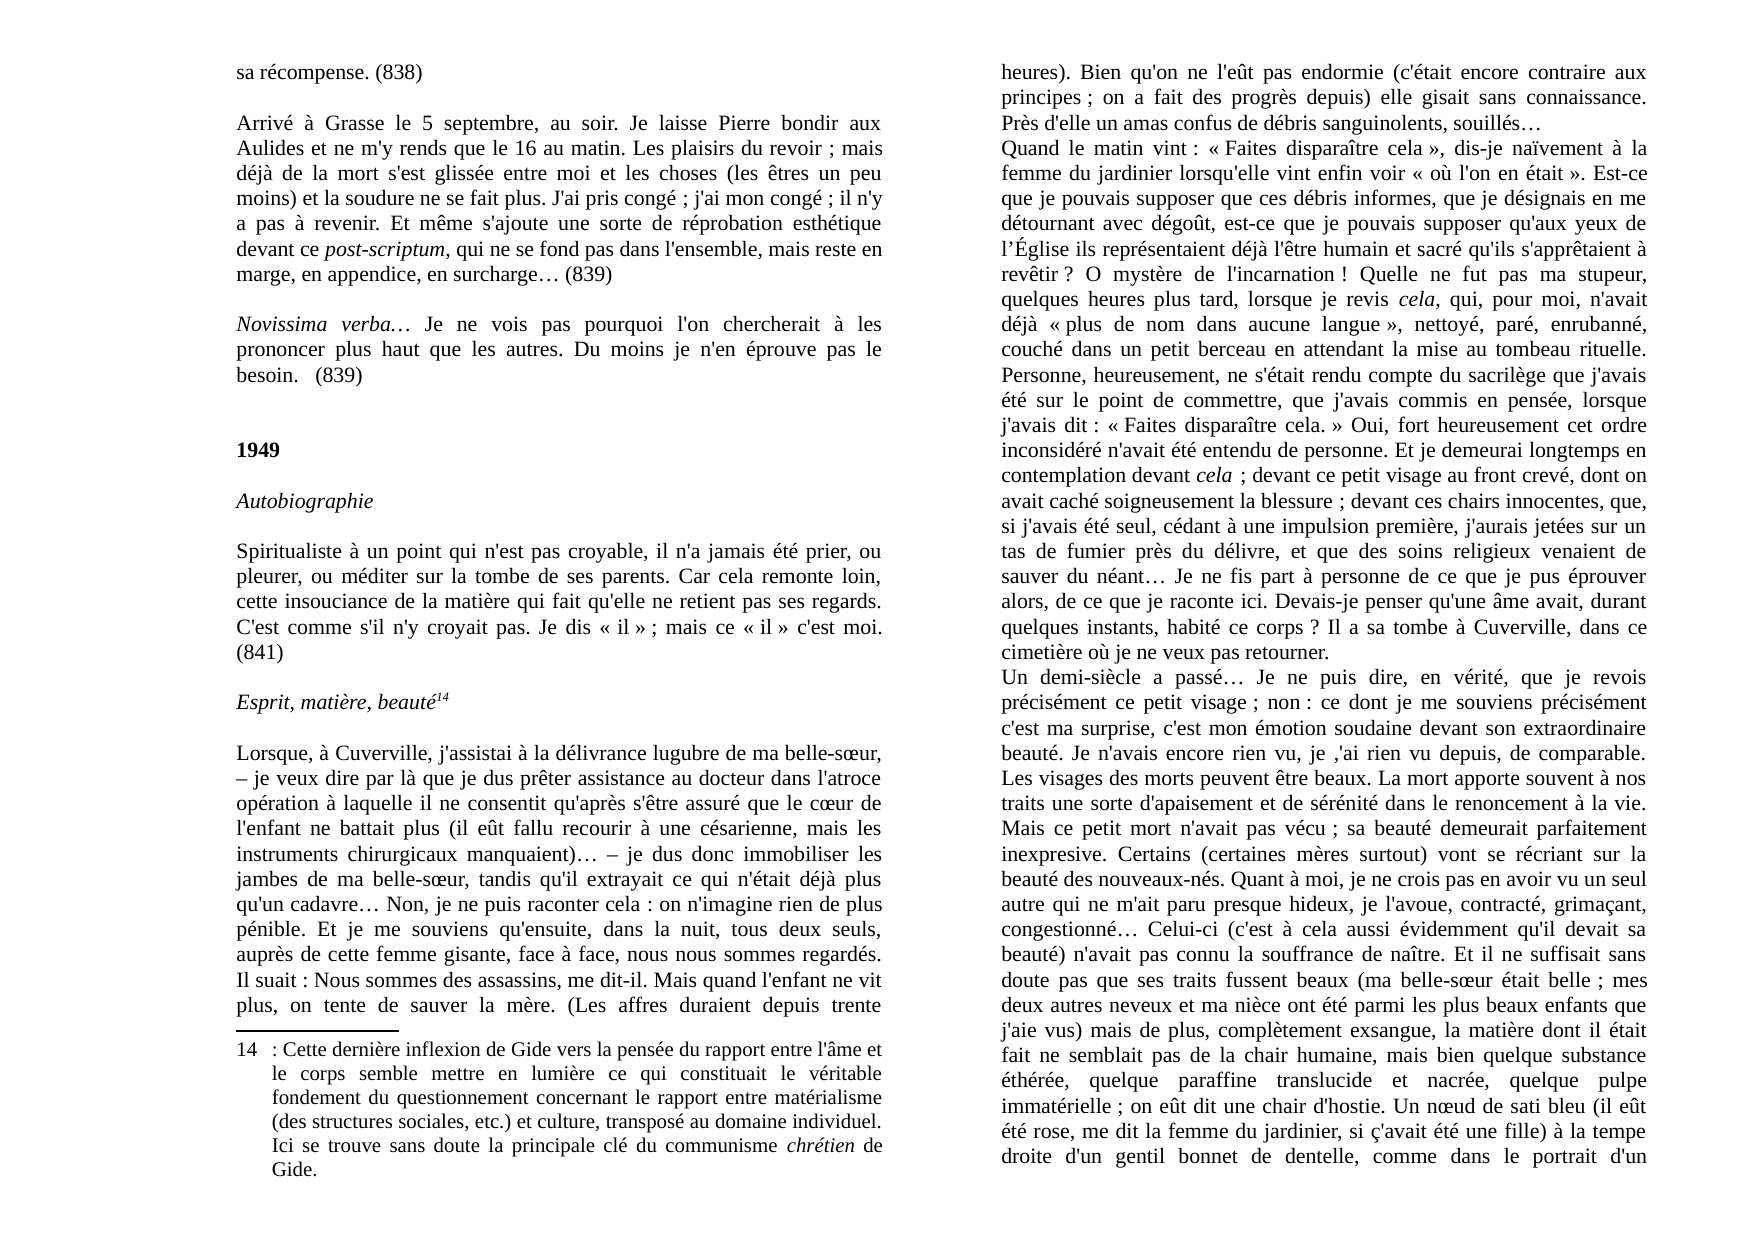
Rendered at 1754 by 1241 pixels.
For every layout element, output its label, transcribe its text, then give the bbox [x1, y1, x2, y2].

text Spiritualiste à un point qui n'est pas croyable, il n'a jamais été prier, ou pleurer, ou méditer sur la tombe de ses parents. Car cela remonte loin, cette insouciance de la matière qui fait qu'elle ne retient pas ses regards. C'est comme s'il n'y croyait pas. Je dis « il » ; mais ce « il » c'est moi. (841) [236, 538, 883, 664]
text Novissima verba… Je ne vois pas pourquoi l'on chercherait à les prononcer plus haut que les autres. Du moins je n'en éprouve pas le besoin. (839) [236, 311, 883, 387]
text 1949 [236, 437, 883, 462]
text sa récompense. (838) [236, 59, 883, 84]
text Esprit, matière, beauté [236, 689, 883, 714]
text : Cette dernière inflexion de Gide vers la pensée du rapport entre l'âme et le corps semble mettre en lumière ce qui constituait le véritable fondement du questionnement concernant le rapport entre matérialisme (des structures sociales, etc.) et culture, transposé au domaine individuel. Ici se trouve sans doute la principale clé du communisme chrétien de Gide. [236, 1037, 883, 1181]
text Quand le matin vint : « Faites disparaître cela », dis-je naïvement à la femme du jardinier lorsqu'elle vint enfin voir « où l'on en était ». Est-ce que je pouvais supposer que ces débris informes, que je désignais en me détournant avec dégoût, est-ce que je pouvais supposer qu'aux yeux de l’Église ils représentaient déjà l'être humain et sacré qu'ils s'apprêtaient à revêtir ? O mystère de l'incarnation ! Quelle ne fut pas ma stupeur, quelques heures plus tard, lorsque je revis cela, qui, pour moi, n'avait déjà « plus de nom dans aucune langue », nettoyé, paré, enrubanné, couché dans un petit berceau en attendant la mise au tombeau rituelle. Personne, heureusement, ne s'était rendu compte du sacrilège que j'avais été sur le point de commettre, que j'avais commis en pensée, lorsque j'avais dit : « Faites disparaître cela. » Oui, fort heureusement cet ordre inconsidéré n'avait été entendu de personne. Et je demeurai longtemps en contemplation devant cela ; devant ce petit visage au front crevé, dont on avait caché soigneusement la blessure ; devant ces chairs innocentes, que, si j'avais été seul, cédant à une impulsion première, j'aurais jetées sur un tas de fumier près du délivre, et que des soins religieux venaient de sauver du néant… Je ne fis part à personne de ce que je pus éprouver alors, de ce que je raconte ici. Devais-je penser qu'une âme avait, durant quelques instants, habité ce corps ? Il a sa tombe à Cuverville, dans ce cimetière où je ne veux pas retourner. [1001, 135, 1648, 664]
text heures). Bien qu'on ne l'eût pas endormie (c'était encore contraire aux principes ; on a fait des progrès depuis) elle gisait sans connaissance. Près d'elle un amas confus de débris sanguinolents, souillés… [1001, 59, 1648, 135]
text Un demi-siècle a passé… Je ne puis dire, en vérité, que je revois précisément ce petit visage ; non : ce dont je me souviens précisément c'est ma surprise, c'est mon émotion soudaine devant son extraordinaire beauté. Je n'avais encore rien vu, je ,'ai rien vu depuis, de comparable. Les visages des morts peuvent être beaux. La mort apporte souvent à nos traits une sorte d'apaisement et de sérénité dans le renoncement à la vie. Mais ce petit mort n'avait pas vécu ; sa beauté demeurait parfaitement inexpresive. Certains (certaines mères surtout) vont se récriant sur la beauté des nouveaux-nés. Quant à moi, je ne crois pas en avoir vu un seul autre qui ne m'ait paru presque hideux, je l'avoue, contracté, grimaçant, congestionné… Celui-ci (c'est à cela aussi évidemment qu'il devait sa beauté) n'avait pas connu la souffrance de naître. Et il ne suffisait sans doute pas que ses traits fussent beaux (ma belle-sœur était belle ; mes deux autres neveux et ma nièce ont été parmi les plus beaux enfants que j'aie vus) mais de plus, complètement exsangue, la matière dont il était fait ne semblait pas de la chair humaine, mais bien quelque substance éthérée, quelque paraffine translucide et nacrée, quelque pulpe immatérielle ; on eût dit une chair d'hostie. Un nœud de sati bleu (il eût été rose, me dit la femme du jardinier, si ç'avait été une fille) à la tempe droite d'un gentil bonnet de dentelle, comme dans le portrait d'un [1001, 664, 1648, 1168]
text Autobiographie [236, 488, 883, 513]
text Lorsque, à Cuverville, j'assistai à la délivrance lugubre de ma belle-sœur, – je veux dire par là que je dus prêter assistance au docteur dans l'atroce opération à laquelle il ne consentit qu'après s'être assuré que le cœur de l'enfant ne battait plus (il eût fallu recourir à une césarienne, mais les instruments chirurgicaux manquaient)… – je dus donc immobiliser les jambes de ma belle-sœur, tandis qu'il extrayait ce qui n'était déjà plus qu'un cadavre… Non, je ne puis raconter cela : on n'imagine rien de plus pénible. Et je me souviens qu'ensuite, dans la nuit, tous deux seuls, auprès de cette femme gisante, face à face, nous nous sommes regardés. Il suait : Nous sommes des assassins, me dit-il. Mais quand l'enfant ne vit plus, on tente de sauver la mère. (Les affres duraient depuis trente [236, 740, 883, 1017]
text Arrivé à Grasse le 5 septembre, au soir. Je laisse Pierre bondir aux Aulides et ne m'y rends que le 16 au matin. Les plaisirs du revoir ; mais déjà de la mort s'est glissée entre moi et les choses (les êtres un peu moins) et la soudure ne se fait plus. J'ai pris congé ; j'ai mon congé ; il n'y a pas à revenir. Et même s'ajoute une sorte de réprobation esthétique devant ce post-scriptum, qui ne se fond pas dans l'ensemble, mais reste en marge, en appendice, en surcharge… (839) [236, 109, 883, 286]
